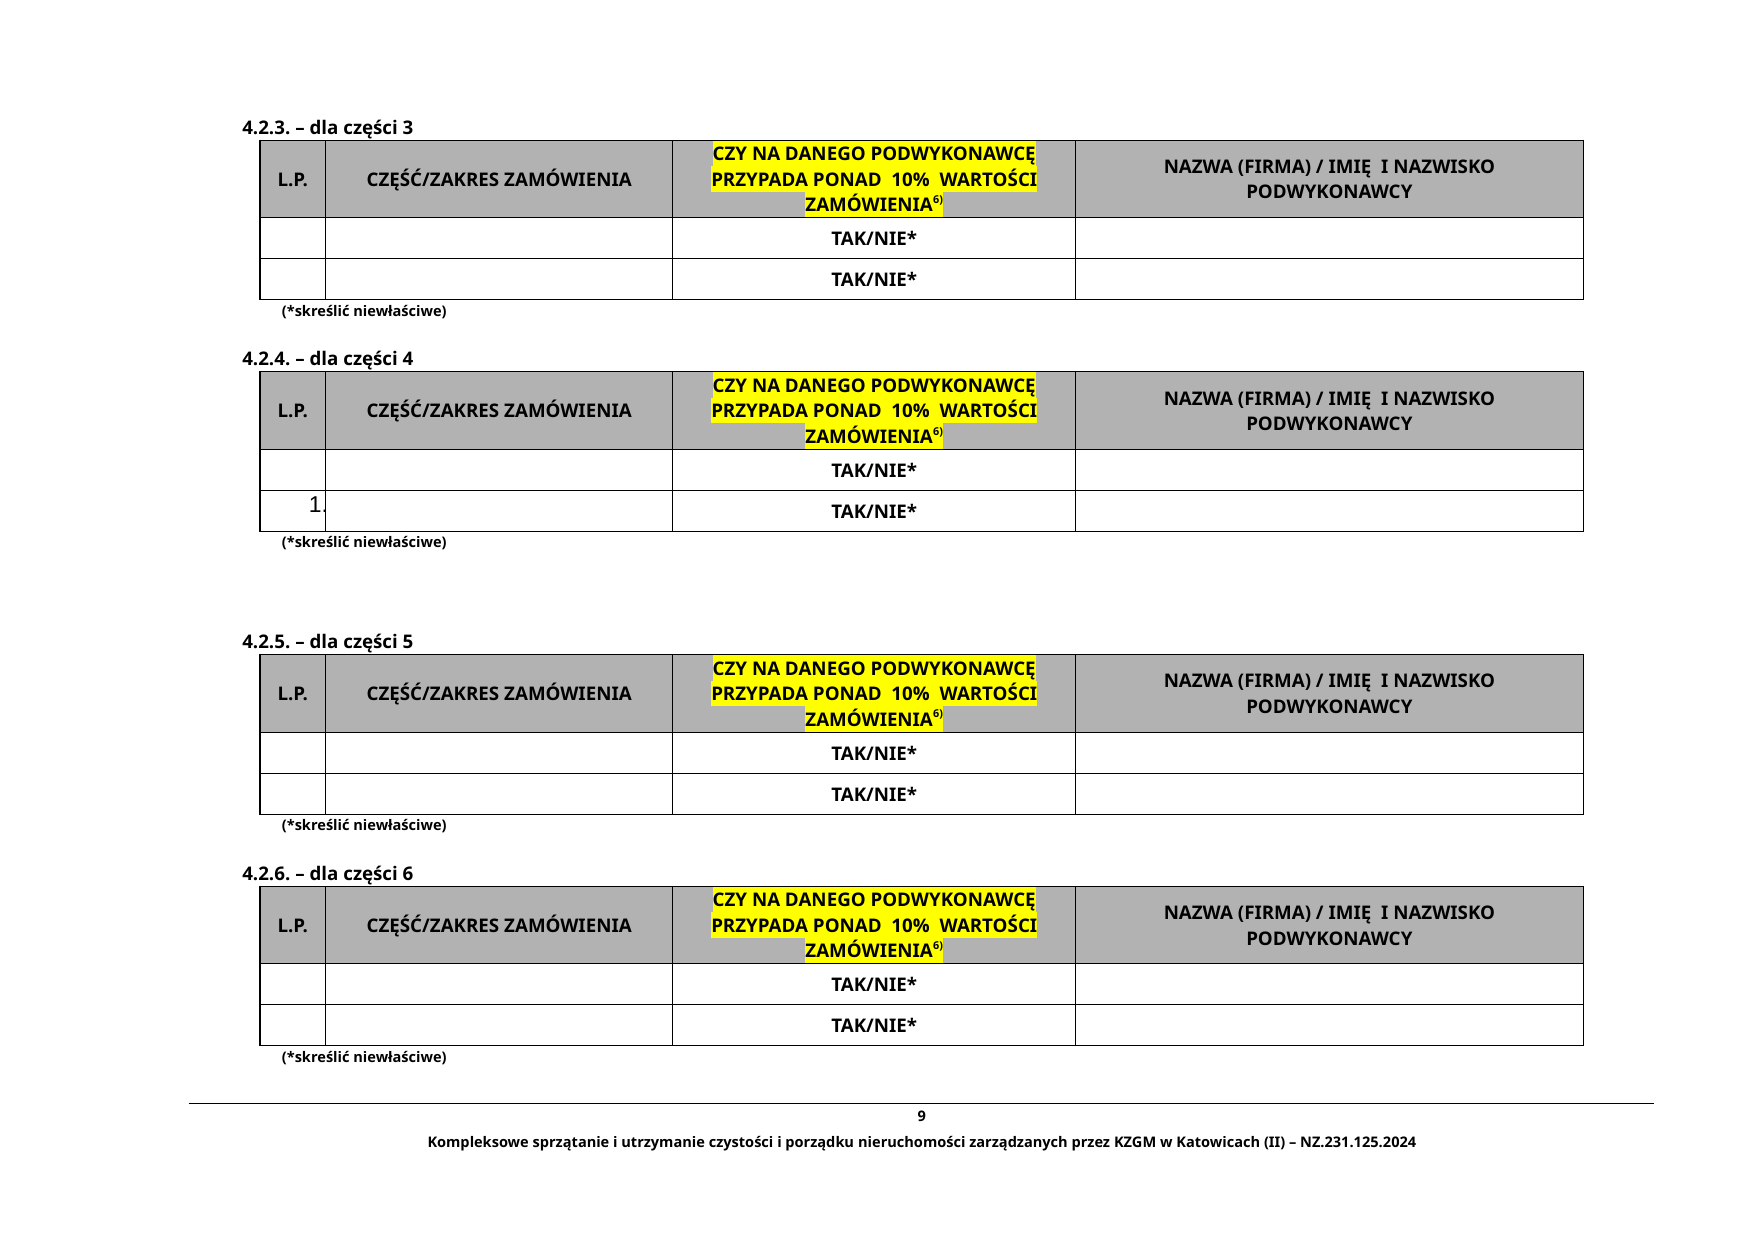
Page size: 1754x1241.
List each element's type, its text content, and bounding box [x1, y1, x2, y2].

table_cell TAK/NIE* [673, 218, 1075, 258]
table_header L.p. [261, 655, 325, 732]
table_cell TAK/NIE* [673, 733, 1075, 773]
list 4.2.5. – dla części 5 [207, 628, 1654, 654]
table_cell TAK/NIE* [673, 964, 1075, 1004]
table_cell [326, 450, 672, 490]
table_cell [326, 259, 672, 299]
text (*skreślić niewłaściwe) [282, 1046, 1654, 1066]
table_header Część/zakres zamówienia [326, 887, 672, 963]
table_cell [326, 733, 672, 773]
table_cell [326, 964, 672, 1004]
table_cell TAK/NIE* [673, 450, 1075, 490]
table_cell [326, 491, 672, 531]
table_header Część/zakres zamówienia [326, 372, 672, 449]
table_cell [261, 1005, 325, 1045]
table_cell [261, 964, 325, 1004]
table_header L.p. [261, 887, 325, 963]
table_cell [261, 733, 325, 773]
list 4.2.4. – dla części 4 [207, 346, 1654, 371]
table_header CZY na danego PODwykonawcę Przypada PONAD 10% wartości zamówienia6) [673, 655, 1075, 732]
table_cell [1076, 774, 1583, 814]
table_cell [1076, 1005, 1583, 1045]
table_cell TAK/NIE* [673, 774, 1075, 814]
table_cell [1076, 733, 1583, 773]
table_header Część/zakres zamówienia [326, 141, 672, 217]
table_cell [326, 1005, 672, 1045]
table_header Nazwa (firma) / Imię i Nazwisko podwykonawcy [1076, 372, 1583, 449]
text (*skreślić niewłaściwe) [282, 815, 1654, 834]
table_cell [261, 259, 325, 299]
table_cell [261, 218, 325, 258]
table_cell TAK/NIE* [673, 1005, 1075, 1045]
table_cell [326, 218, 672, 258]
table_cell [261, 774, 325, 814]
table_cell [261, 491, 325, 531]
table_cell TAK/NIE* [673, 491, 1075, 531]
table_cell TAK/NIE* [673, 259, 1075, 299]
table_cell [1076, 491, 1583, 531]
table_cell [1076, 964, 1583, 1004]
table_header Nazwa (firma) / Imię i Nazwisko podwykonawcy [1076, 655, 1583, 732]
text (*skreślić niewłaściwe) [282, 532, 1654, 552]
table_header CZY na danego PODwykonawcę Przypada PONAD 10% wartości zamówienia6) [673, 887, 1075, 963]
list 4.2.3. – dla części 3 [207, 114, 1654, 139]
list 4.2.6. – dla części 6 [207, 860, 1654, 886]
text (*skreślić niewłaściwe) [282, 300, 1654, 320]
table_header Nazwa (firma) / Imię i Nazwisko podwykonawcy [1076, 887, 1583, 963]
table_header CZY na danego PODwykonawcę Przypada PONAD 10% wartości zamówienia6) [673, 372, 1075, 449]
table_cell [326, 774, 672, 814]
table_cell [1076, 259, 1583, 299]
table_header CZY na danego PODwykonawcę Przypada PONAD 10% wartości zamówienia6) [673, 141, 1075, 217]
table_header Nazwa (firma) / Imię i Nazwisko podwykonawcy [1076, 141, 1583, 217]
table_header L.p. [261, 372, 325, 449]
table_header L.p. [261, 141, 325, 217]
table_cell [261, 450, 325, 490]
table_cell [1076, 218, 1583, 258]
table_header Część/zakres zamówienia [326, 655, 672, 732]
table_cell [1076, 450, 1583, 490]
